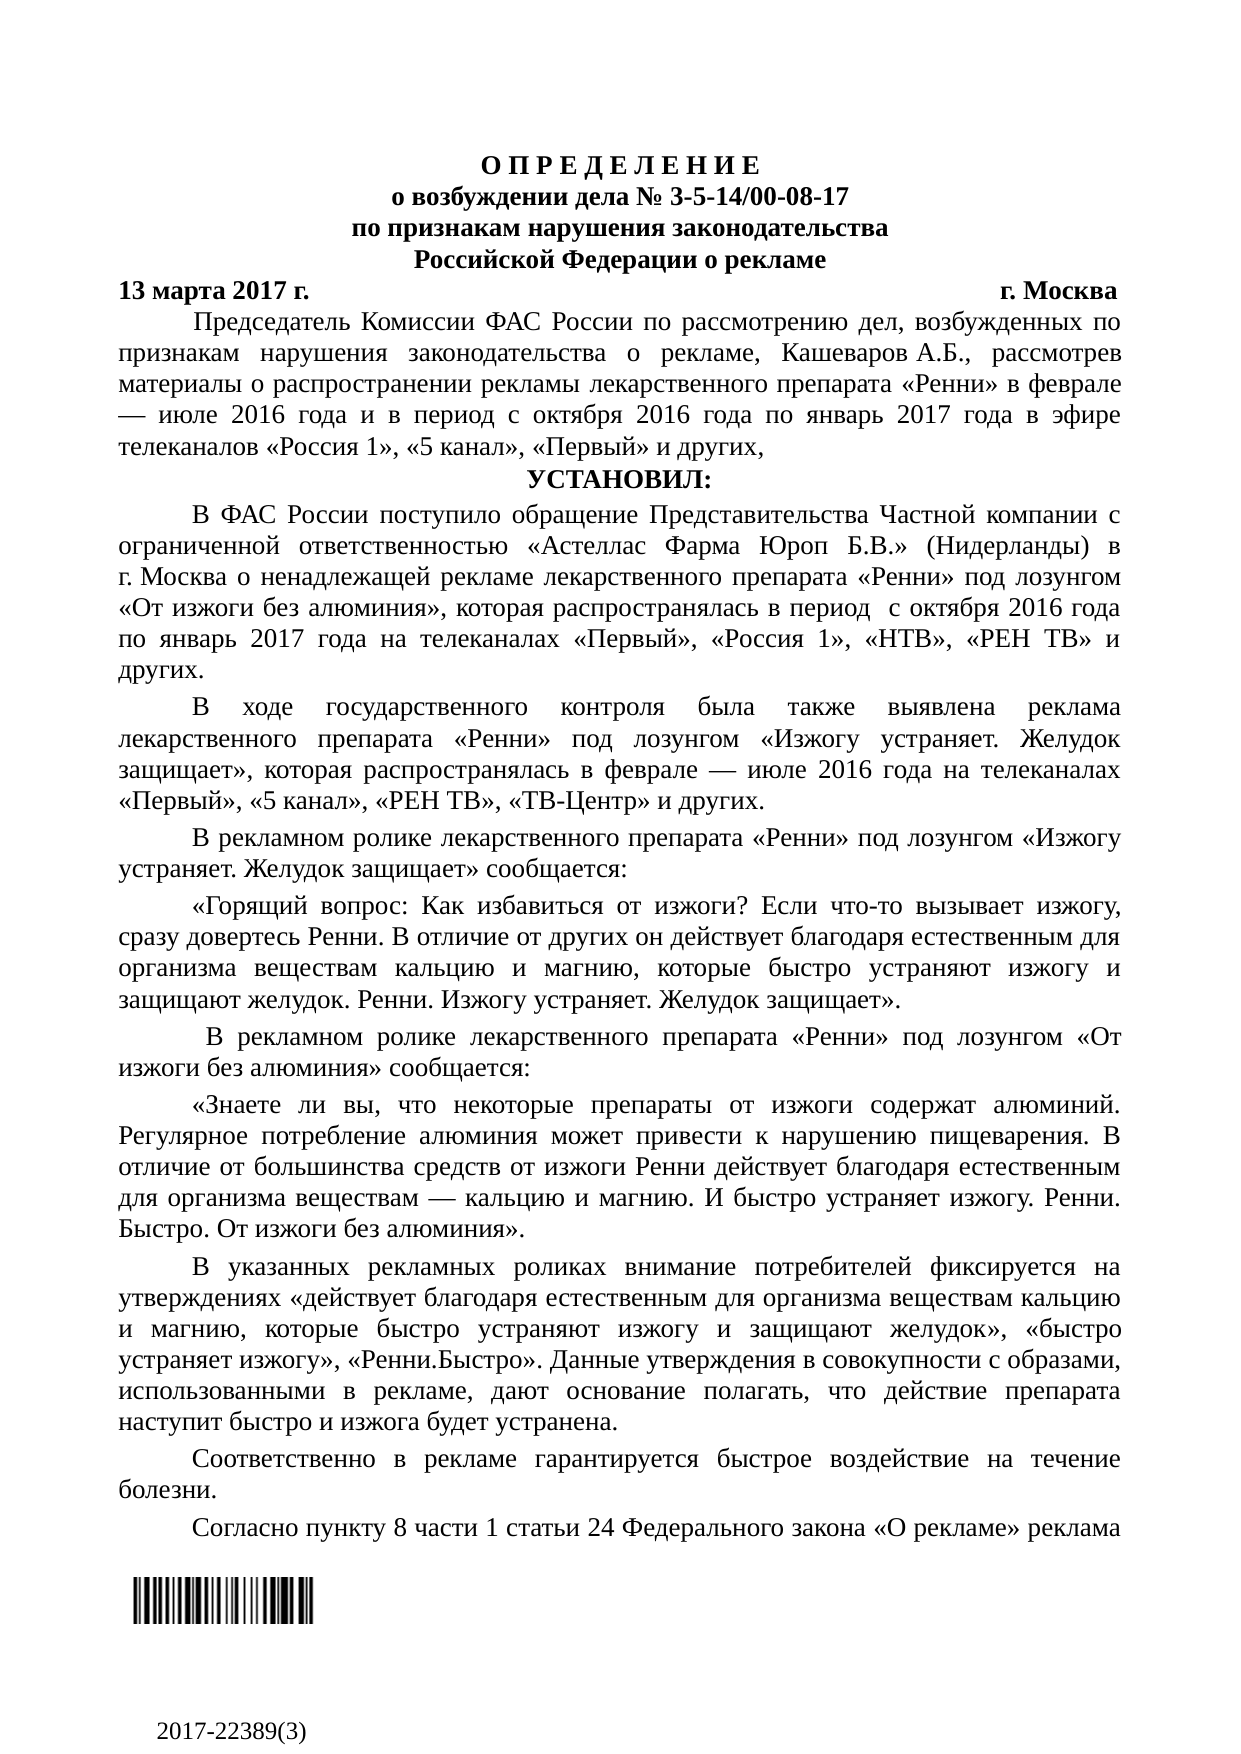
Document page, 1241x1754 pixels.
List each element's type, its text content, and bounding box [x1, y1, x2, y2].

text О П Р Е Д Е Л Е Н И Е [118, 149, 1122, 180]
text Российской Федерации о рекламе [118, 243, 1122, 274]
text Председатель Комиссии ФАС России по рассмотрению дел, возбужденных по признакам нарушения законодательства о рекламе, Кашеваров А.Б., рассмотрев материалы о распространении рекламы лекарственного препарата «Ренни» в феврале — июле 2016 года и в период с октября 2016 года по январь 2017 года в эфире телеканалов «Россия 1», «5 канал», «Первый» и других, [118, 305, 1122, 461]
text по признакам нарушения законодательства [118, 212, 1122, 243]
text В указанных рекламных роликах внимание потребителей фиксируется на утверждениях «действует благодаря естественным для организма веществам кальцию и магнию, которые быстро устраняют изжогу и защищают желудок», «быстро устраняет изжогу», «Ренни.Быстро». Данные утверждения в совокупности с образами, использованными в рекламе, дают основание полагать, что действие препарата наступит быстро и изжога будет устранена. [118, 1250, 1122, 1437]
text УСТАНОВИЛ: [117, 464, 1122, 495]
text Соответственно в рекламе гарантируется быстрое воздействие на течение болезни. [118, 1442, 1122, 1505]
text 13 марта 2017 г. г. Москва [118, 274, 1122, 305]
text о возбуждении дела № 3-5-14/00-08-17 [118, 180, 1122, 212]
text В ходе государственного контроля была также выявлена реклама лекарственного препарата «Ренни» под лозунгом «Изжогу устраняет. Желудок защищает», которая распространялась в феврале — июле 2016 года на телеканалах «Первый», «5 канал», «РЕН ТВ», «ТВ-Центр» и других. [118, 691, 1122, 815]
text В рекламном ролике лекарственного препарата «Ренни» под лозунгом «Изжогу устраняет. Желудок защищает» сообщается: [118, 821, 1122, 883]
picture [118, 1577, 331, 1624]
text Согласно пункту 8 части 1 статьи 24 Федерального закона «О рекламе» реклама [118, 1511, 1122, 1542]
text В рекламном ролике лекарственного препарата «Ренни» под лозунгом «От изжоги без алюминия» сообщается: [118, 1020, 1122, 1082]
text «Знаете ли вы, что некоторые препараты от изжоги содержат алюминий. Регулярное потребление алюминия может привести к нарушению пищеварения. В отличие от большинства средств от изжоги Ренни действует благодаря естественным для организма веществам — кальцию и магнию. И быстро устраняет изжогу. Ренни. Быстро. От изжоги без алюминия». [118, 1088, 1122, 1244]
text «Горящий вопрос: Как избавиться от изжоги? Если что-то вызывает изжогу, сразу довертесь Ренни. В отличие от других он действует благодаря естественным для организма веществам кальцию и магнию, которые быстро устраняют изжогу и защищают желудок. Ренни. Изжогу устраняет. Желудок защищает». [118, 889, 1122, 1014]
text В ФАС России поступило обращение Представительства Частной компании с ограниченной ответственностью «Астеллас Фарма Юроп Б.В.» (Нидерланды) в г. Москва о ненадлежащей рекламе лекарственного препарата «Ренни» под лозунгом «От изжоги без алюминия», которая распространялась в период с октября 2016 года по январь 2017 года на телеканалах «Первый», «Россия 1», «НТВ», «РЕН ТВ» и других. [118, 498, 1122, 684]
